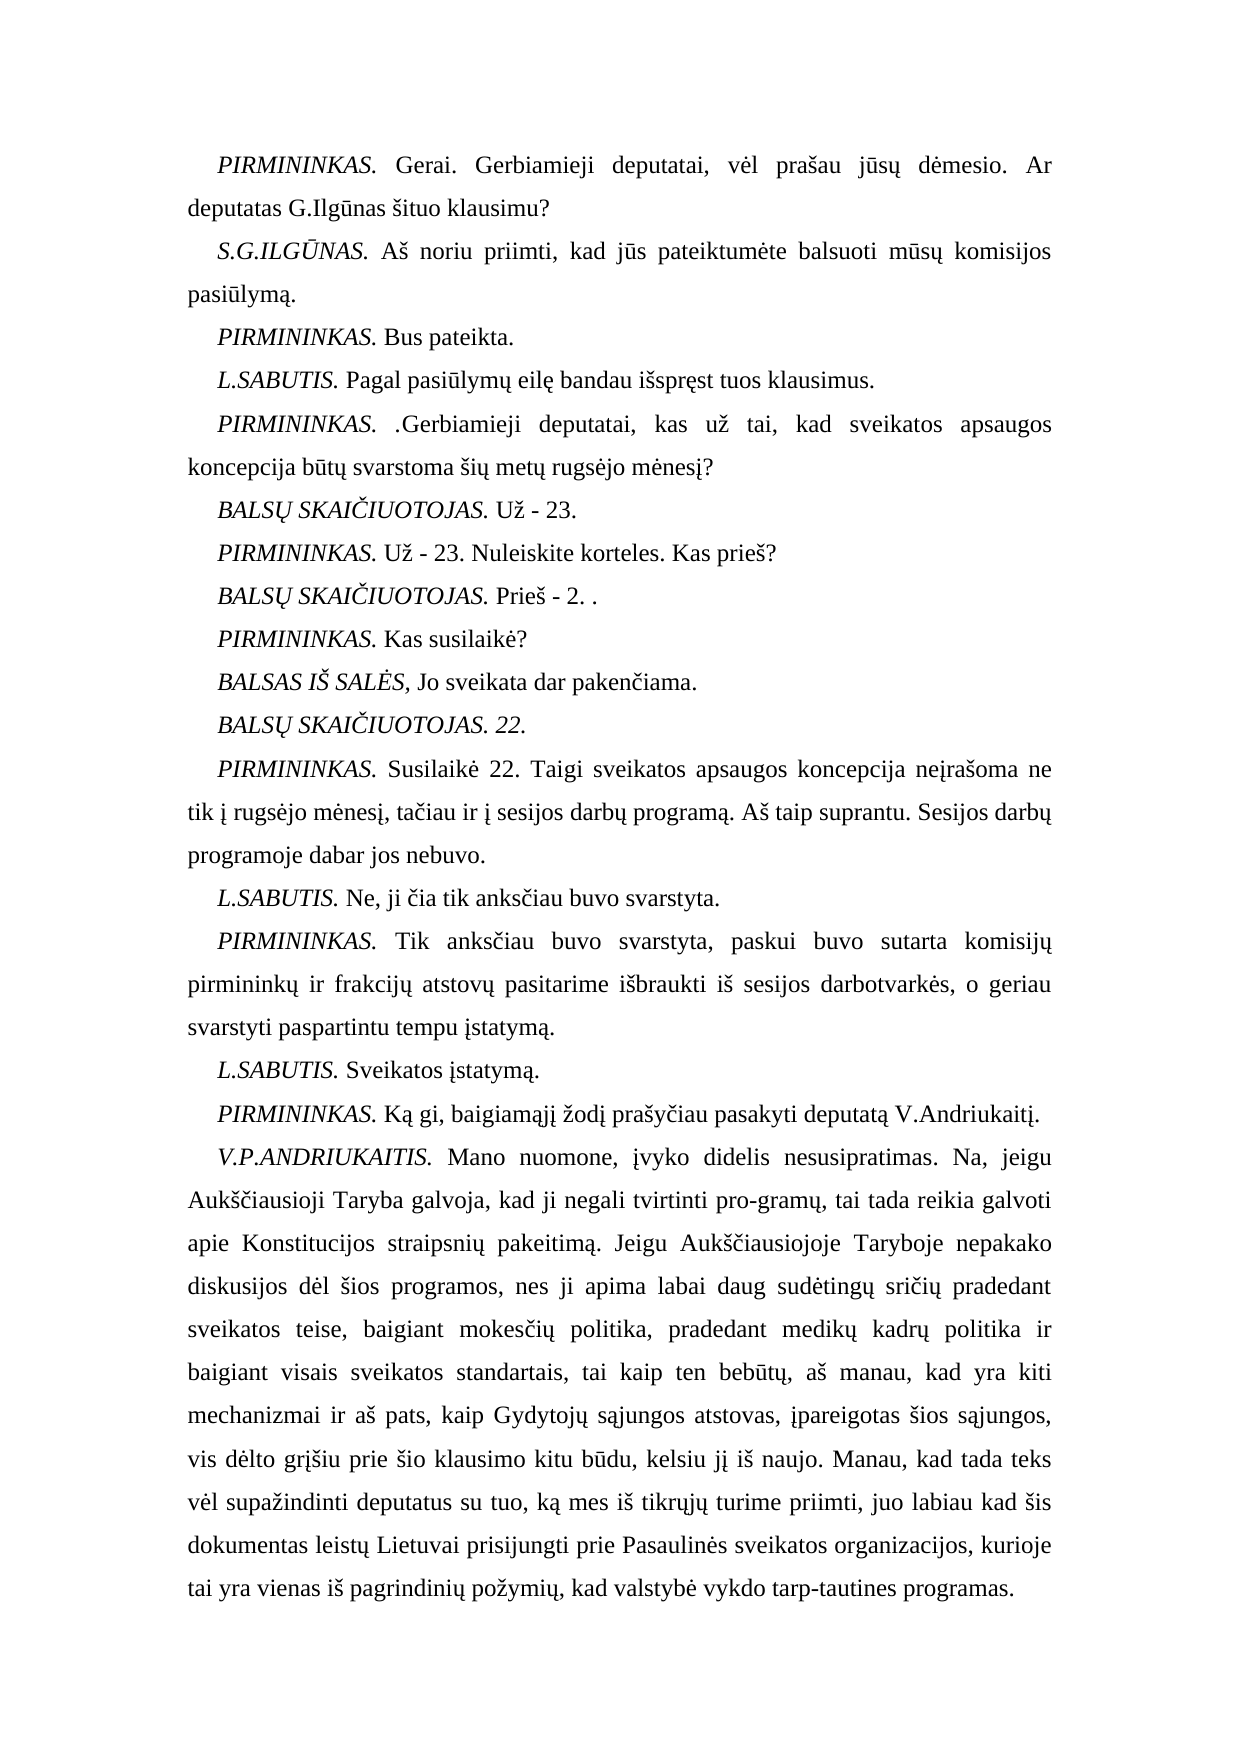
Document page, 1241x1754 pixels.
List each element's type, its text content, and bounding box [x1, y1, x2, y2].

text PIRMININKAS. Gerai. Gerbiamieji deputatai, vėl prašau jūsų dėmesio. Ar deputatas G.Ilgūnas šituo klausimu? [187, 150, 1053, 222]
text PIRMININKAS. Tik anksčiau buvo svarstyta, paskui buvo sutarta komisijų pirmininkų ir frakcijų atstovų pasitarime išbraukti iš sesijos darbotvarkės, o geriau svarstyti paspartintu tempu įstatymą. [187, 926, 1053, 1041]
text BALSŲ SKAIČIUOTOJAS. Už - 23. [187, 495, 1053, 524]
text PIRMININKAS. Už - 23. Nuleiskite korteles. Kas prieš? [187, 538, 1053, 567]
text S.G.ILGŪNAS. Aš noriu priimti, kad jūs pateiktumėte balsuoti mūsų komisijos pasiūlymą. [187, 236, 1053, 308]
text L.SABUTIS. Pagal pasiūlymų eilę bandau išspręst tuos klausimus. [187, 366, 1053, 394]
text V.P.ANDRIUKAITIS. Mano nuomone, įvyko didelis nesusipratimas. Na, jeigu Aukščiausioji Taryba galvoja, kad ji negali tvirtinti pro-gramų, tai tada reikia galvoti apie Konstitucijos straipsnių pakeitimą. Jeigu Aukščiausiojoje Taryboje nepakako diskusijos dėl šios programos, nes ji apima labai daug sudėtingų sričių pradedant sveikatos teise, baigiant mokesčių politika, pradedant medikų kadrų politika ir baigiant visais sveikatos standartais, tai kaip ten bebūtų, aš manau, kad yra kiti mechanizmai ir aš pats, kaip Gydytojų sąjungos atstovas, įpareigotas šios sąjungos, vis dėlto grįšiu prie šio klausimo kitu būdu, kelsiu jį iš naujo. Manau, kad tada teks vėl supažindinti deputatus su tuo, ką mes iš tikrųjų turime priimti, juo labiau kad šis dokumentas leistų Lietuvai prisijungti prie Pasaulinės sveikatos organizacijos, kurioje tai yra vienas iš pagrindinių požymių, kad valstybė vykdo tarp-tautines programas. [187, 1142, 1053, 1602]
text BALSAS IŠ SALĖS, Jo sveikata dar pakenčiama. [187, 667, 1053, 696]
text PIRMININKAS. Ką gi, baigiamąjį žodį prašyčiau pasakyti deputatą V.Andriukaitį. [187, 1099, 1053, 1127]
text L.SABUTIS. Sveikatos įstatymą. [187, 1056, 1053, 1084]
text PIRMININKAS. Susilaikė 22. Taigi sveikatos apsaugos koncepcija neįrašoma ne tik į rugsėjo mėnesį, tačiau ir į sesijos darbų programą. Aš taip suprantu. Sesijos darbų programoje dabar jos nebuvo. [187, 754, 1053, 869]
text BALSŲ SKAIČIUOTOJAS. 22. [187, 711, 1053, 739]
text L.SABUTIS. Ne, ji čia tik anksčiau buvo svarstyta. [187, 883, 1053, 912]
text BALSŲ SKAIČIUOTOJAS. Prieš - 2. . [187, 581, 1053, 610]
text PIRMININKAS. .Gerbiamieji deputatai, kas už tai, kad sveikatos apsaugos koncepcija būtų svarstoma šių metų rugsėjo mėnesį? [187, 409, 1053, 481]
text PIRMININKAS. Bus pateikta. [187, 322, 1053, 351]
text PIRMININKAS. Kas susilaikė? [187, 624, 1053, 653]
